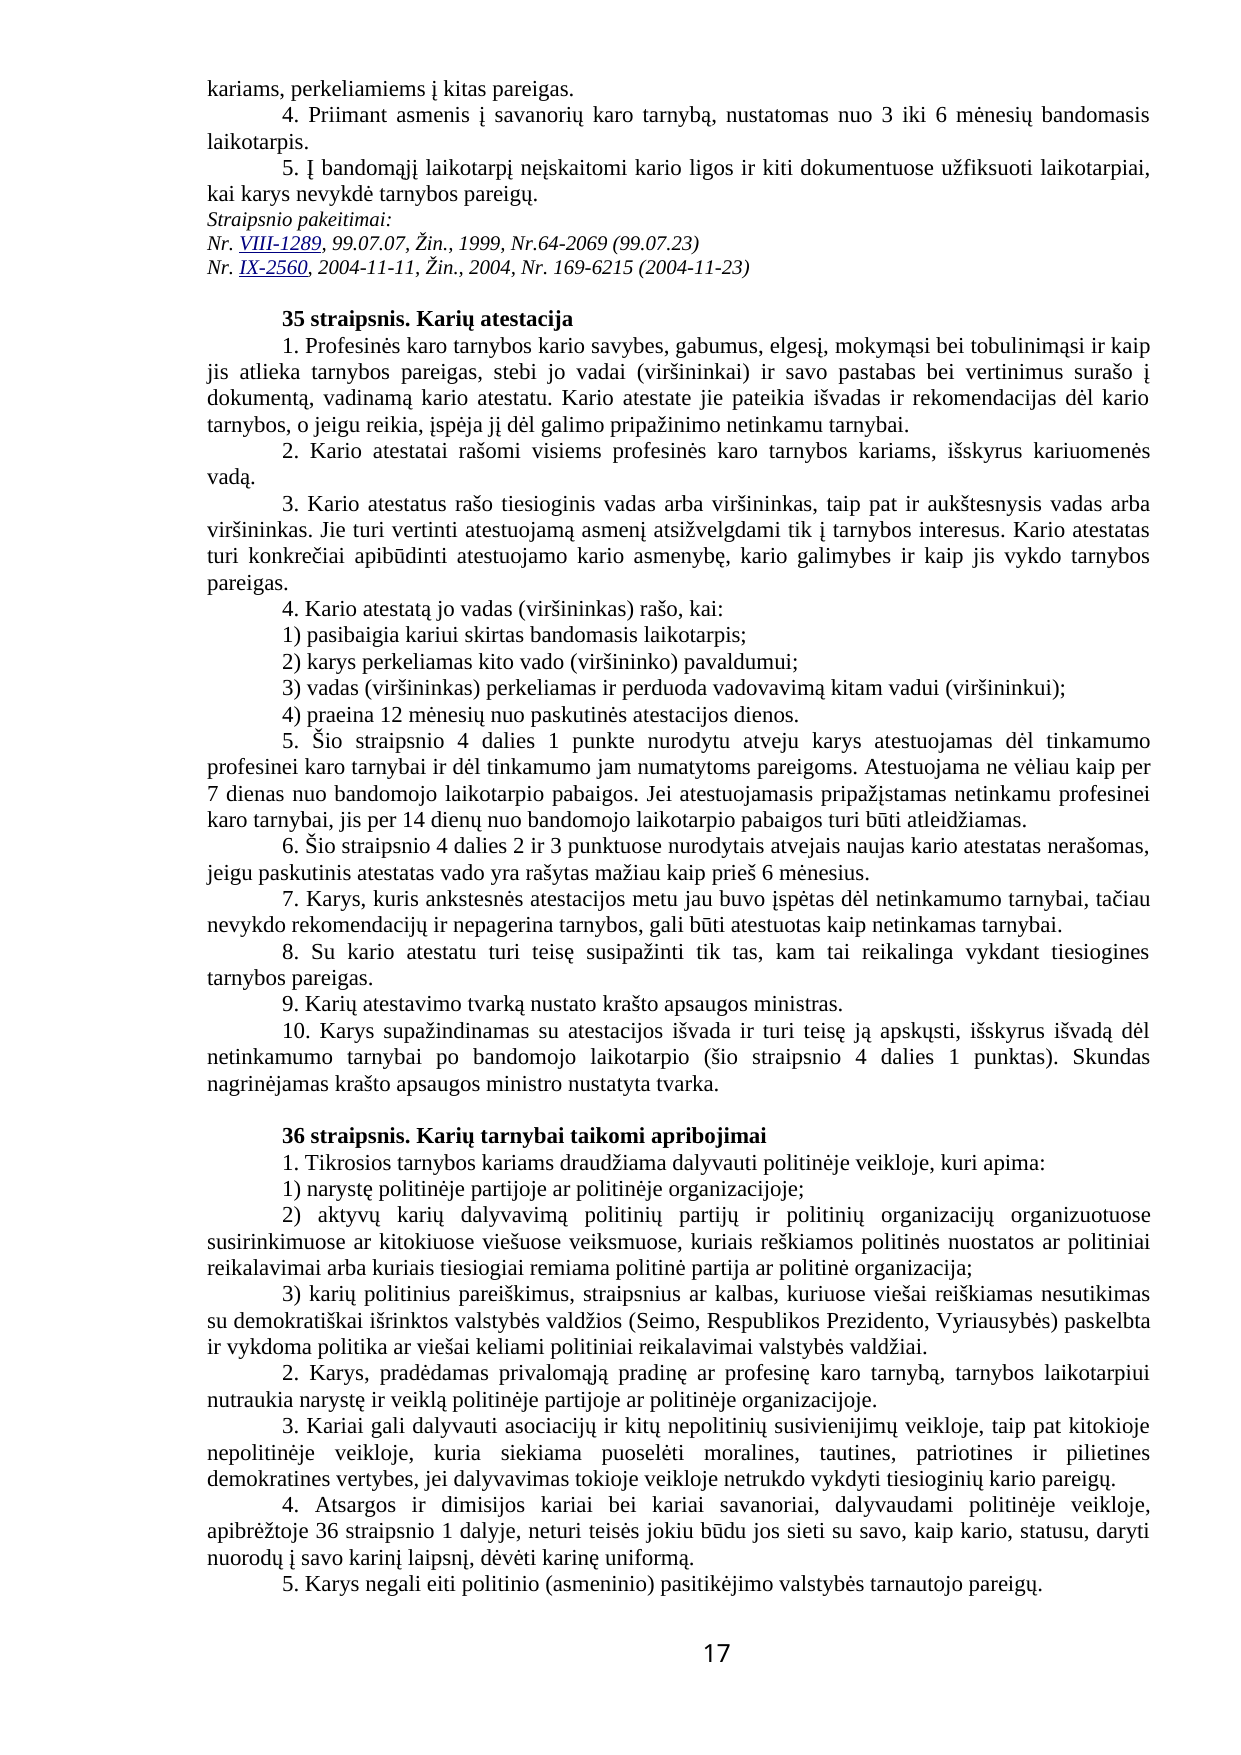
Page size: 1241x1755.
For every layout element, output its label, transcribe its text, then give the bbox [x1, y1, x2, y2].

text 8. Su kario atestatu turi teisę susipažinti tik tas, kam tai reikalinga vykdant tiesiogines tarnybos pareigas. [207, 938, 1152, 991]
text 4. Kario atestatą jo vadas (viršininkas) rašo, kai: [207, 595, 1152, 622]
text 1. Tikrosios tarnybos kariams draudžiama dalyvauti politinėje veikloje, kuri apima: [207, 1149, 1152, 1175]
text 7. Karys, kuris ankstesnės atestacijos metu jau buvo įspėtas dėl netinkamumo tarnybai, tačiau nevykdo rekomendacijų ir nepagerina tarnybos, gali būti atestuotas kaip netinkamas tarnybai. [207, 885, 1152, 938]
text 6. Šio straipsnio 4 dalies 2 ir 3 punktuose nurodytais atvejais naujas kario atestatas nerašomas, jeigu paskutinis atestatas vado yra rašytas mažiau kaip prieš 6 mėnesius. [207, 832, 1152, 885]
text 3) karių politinius pareiškimus, straipsnius ar kalbas, kuriuose viešai reiškiamas nesutikimas su demokratiškai išrinktos valstybės valdžios (Seimo, Respublikos Prezidento, Vyriausybės) paskelbta ir vykdoma politika ar viešai keliami politiniai reikalavimai valstybės valdžiai. [207, 1280, 1152, 1359]
text 9. Karių atestavimo tvarką nustato krašto apsaugos ministras. [207, 991, 1152, 1017]
text kariams, perkeliamiems į kitas pareigas. [207, 75, 1152, 101]
text 4) praeina 12 mėnesių nuo paskutinės atestacijos dienos. [207, 701, 1152, 727]
text 2) aktyvų karių dalyvavimą politinių partijų ir politinių organizacijų organizuotuose susirinkimuose ar kitokiuose viešuose veiksmuose, kuriais reškiamos politinės nuostatos ar politiniai reikalavimai arba kuriais tiesiogiai remiama politinė partija ar politinė organizacija; [207, 1201, 1152, 1280]
text 5. Šio straipsnio 4 dalies 1 punkte nurodytu atveju karys atestuojamas dėl tinkamumo profesinei karo tarnybai ir dėl tinkamumo jam numatytoms pareigoms. Atestuojama ne vėliau kaip per 7 dienas nuo bandomojo laikotarpio pabaigos. Jei atestuojamasis pripažįstamas netinkamu profesinei karo tarnybai, jis per 14 dienų nuo bandomojo laikotarpio pabaigos turi būti atleidžiamas. [207, 727, 1152, 832]
text 3) vadas (viršininkas) perkeliamas ir perduoda vadovavimą kitam vadui (viršininkui); [207, 674, 1152, 701]
text 5. Karys negali eiti politinio (asmeninio) pasitikėjimo valstybės tarnautojo pareigų. [207, 1570, 1152, 1597]
text Straipsnio pakeitimai: [207, 207, 1152, 231]
text 10. Karys supažindinamas su atestacijos išvada ir turi teisę ją apskųsti, išskyrus išvadą dėl netinkamumo tarnybai po bandomojo laikotarpio (šio straipsnio 4 dalies 1 punktas). Skundas nagrinėjamas krašto apsaugos ministro nustatyta tvarka. [207, 1017, 1152, 1096]
text 1. Profesinės karo tarnybos kario savybes, gabumus, elgesį, mokymąsi bei tobulinimąsi ir kaip jis atlieka tarnybos pareigas, stebi jo vadai (viršininkai) ir savo pastabas bei vertinimus surašo į dokumentą, vadinamą kario atestatu. Kario atestate jie pateikia išvadas ir rekomendacijas dėl kario tarnybos, o jeigu reikia, įspėja jį dėl galimo pripažinimo netinkamu tarnybai. [207, 332, 1152, 437]
text 2. Kario atestatai rašomi visiems profesinės karo tarnybos kariams, išskyrus kariuomenės vadą. [207, 437, 1152, 490]
text 36 straipsnis. Karių tarnybai taikomi apribojimai [207, 1122, 1152, 1149]
text 3. Kariai gali dalyvauti asociacijų ir kitų nepolitinių susivienijimų veikloje, taip pat kitokioje nepolitinėje veikloje, kuria siekiama puoselėti moralines, tautines, patriotines ir pilietines demokratines vertybes, jei dalyvavimas tokioje veikloje netrukdo vykdyti tiesioginių kario pareigų. [207, 1412, 1152, 1491]
text 1) narystę politinėje partijoje ar politinėje organizacijoje; [207, 1175, 1152, 1201]
text 2. Karys, pradėdamas privalomąją pradinę ar profesinę karo tarnybą, tarnybos laikotarpiui nutraukia narystę ir veiklą politinėje partijoje ar politinėje organizacijoje. [207, 1359, 1152, 1412]
text 3. Kario atestatus rašo tiesioginis vadas arba viršininkas, taip pat ir aukštesnysis vadas arba viršininkas. Jie turi vertinti atestuojamą asmenį atsižvelgdami tik į tarnybos interesus. Kario atestatas turi konkrečiai apibūdinti atestuojamo kario asmenybę, kario galimybes ir kaip jis vykdo tarnybos pareigas. [207, 490, 1152, 595]
text Nr. IX-2560, 2004-11-11, Žin., 2004, Nr. 169-6215 (2004-11-23) [207, 255, 1152, 279]
text 4. Priimant asmenis į savanorių karo tarnybą, nustatomas nuo 3 iki 6 mėnesių bandomasis laikotarpis. [207, 101, 1152, 154]
text 5. Į bandomąjį laikotarpį neįskaitomi kario ligos ir kiti dokumentuose užfiksuoti laikotarpiai, kai karys nevykdė tarnybos pareigų. [207, 154, 1152, 207]
text 35 straipsnis. Karių atestacija [207, 305, 1152, 332]
text 1) pasibaigia kariui skirtas bandomasis laikotarpis; [207, 622, 1152, 648]
text 4. Atsargos ir dimisijos kariai bei kariai savanoriai, dalyvaudami politinėje veikloje, apibrėžtoje 36 straipsnio 1 dalyje, neturi teisės jokiu būdu jos sieti su savo, kaip kario, statusu, daryti nuorodų į savo karinį laipsnį, dėvėti karinę uniformą. [207, 1491, 1152, 1570]
text 2) karys perkeliamas kito vado (viršininko) pavaldumui; [207, 648, 1152, 674]
text Nr. VIII-1289, 99.07.07, Žin., 1999, Nr.64-2069 (99.07.23) [207, 231, 1152, 255]
